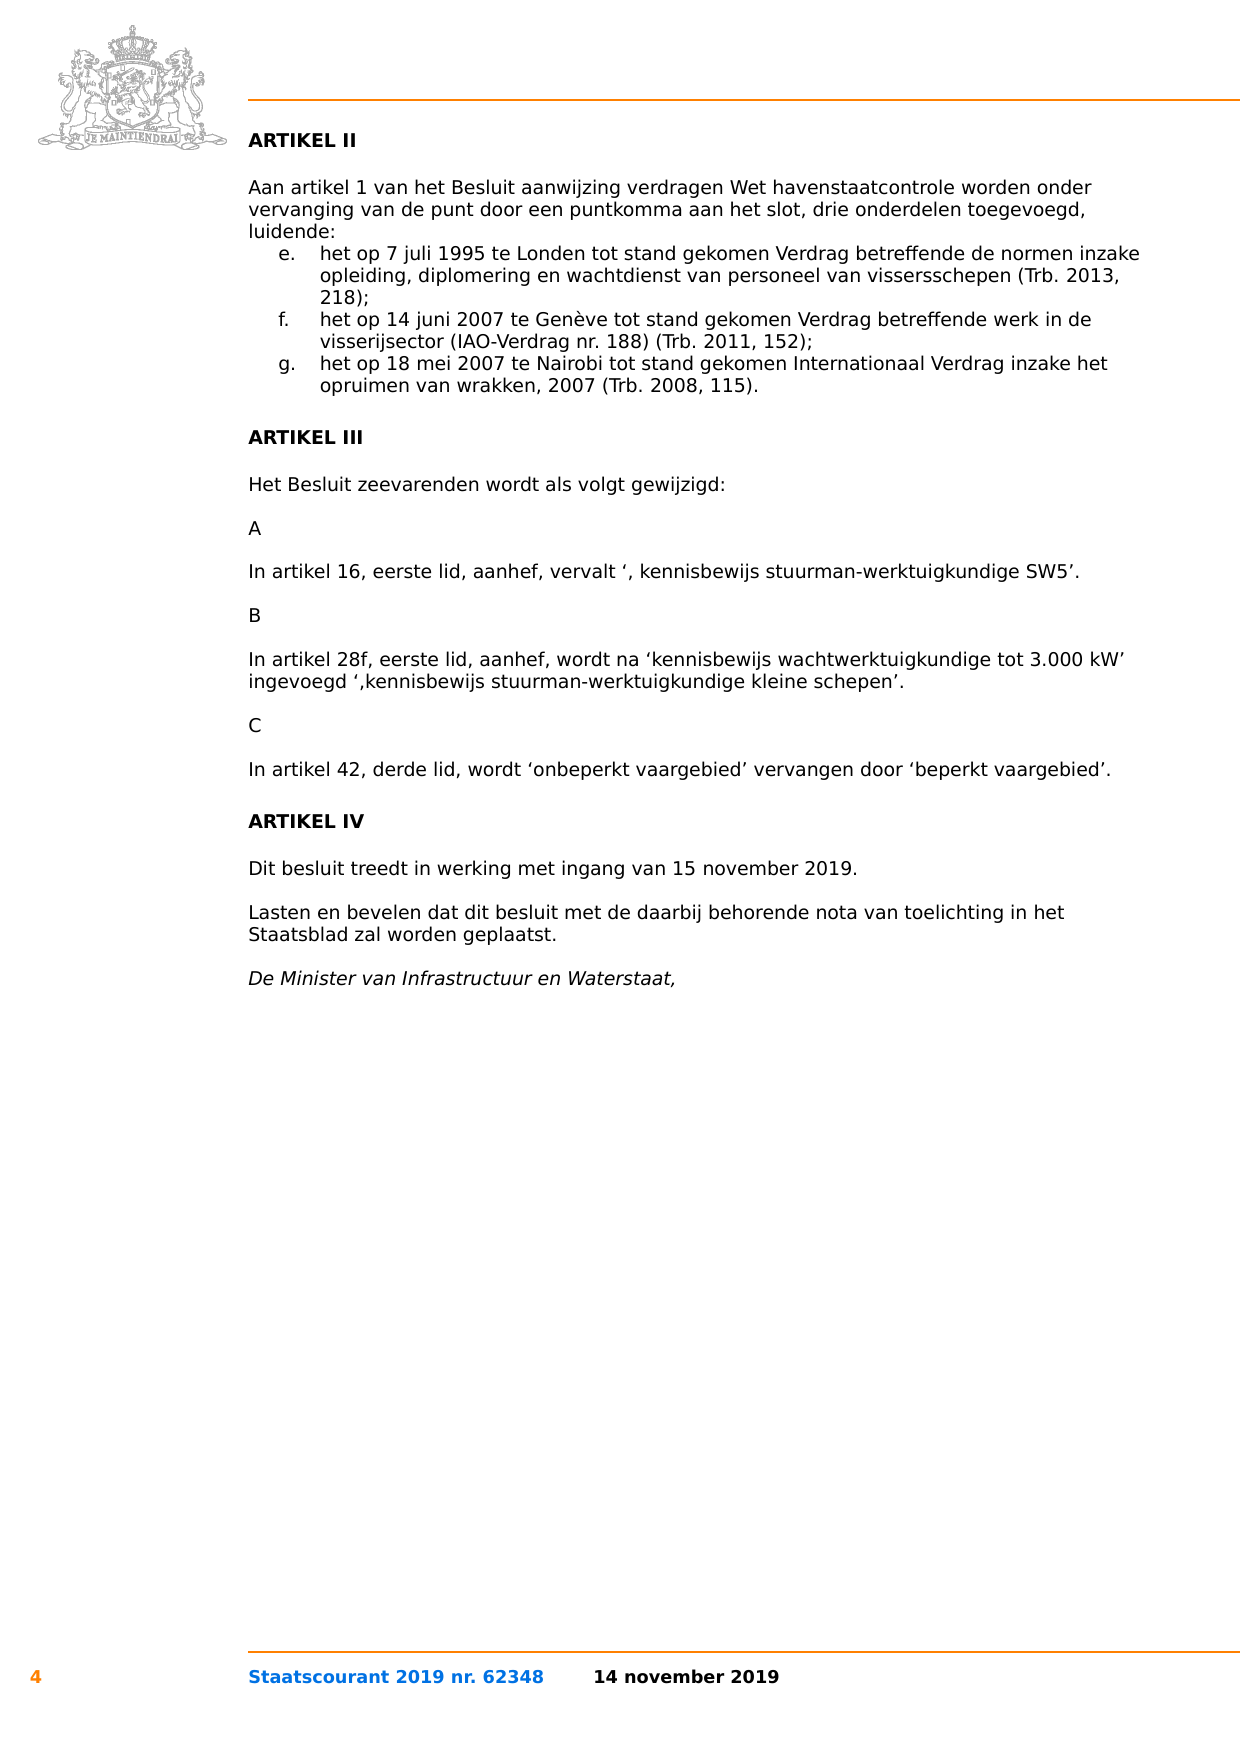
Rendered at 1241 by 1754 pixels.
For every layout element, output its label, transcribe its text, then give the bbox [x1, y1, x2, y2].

text Het Besluit zeevarenden wordt als volgt gewijzigd: [248, 474, 1163, 496]
text A [248, 517, 1163, 539]
text B [248, 605, 1163, 627]
subtitle ARTIKEL IV [248, 811, 1163, 833]
text e. het op 7 juli 1995 te Londen tot stand gekomen Verdrag betreffende de normen inzake opleiding, diplomering en wachtdienst van personeel van vissersschepen (Trb. 2013, 218); [278, 243, 1163, 309]
picture [38, 25, 227, 150]
text Lasten en bevelen dat dit besluit met de daarbij behorende nota van toelichting in het Staatsblad zal worden geplaatst. [248, 902, 1163, 946]
text De Minister van Infrastructuur en Waterstaat, [248, 967, 1163, 989]
text In artikel 42, derde lid, wordt ‘onbeperkt vaargebied’ vervangen door ‘beperkt vaargebied’. [248, 759, 1163, 781]
text In artikel 28f, eerste lid, aanhef, wordt na ‘kennisbewijs wachtwerktuigkundige tot 3.000 kW’ ingevoegd ‘,kennisbewijs stuurman-werktuigkundige kleine schepen’. [248, 649, 1163, 693]
text Aan artikel 1 van het Besluit aanwijzing verdragen Wet havenstaatcontrole worden onder vervanging van de punt door een puntkomma aan het slot, drie onderdelen toegevoegd, luidende: [248, 177, 1163, 243]
text Dit besluit treedt in werking met ingang van 15 november 2019. [248, 858, 1163, 880]
text In artikel 16, eerste lid, aanhef, vervalt ‘, kennisbewijs stuurman-werktuigkundige SW5’. [248, 561, 1163, 583]
subtitle ARTIKEL II [248, 130, 1163, 152]
text g. het op 18 mei 2007 te Nairobi tot stand gekomen Internationaal Verdrag inzake het opruimen van wrakken, 2007 (Trb. 2008, 115). [278, 353, 1163, 397]
text f. het op 14 juni 2007 te Genève tot stand gekomen Verdrag betreffende werk in de visserijsector (IAO-Verdrag nr. 188) (Trb. 2011, 152); [278, 309, 1163, 353]
subtitle ARTIKEL III [248, 427, 1163, 449]
text C [248, 715, 1163, 737]
